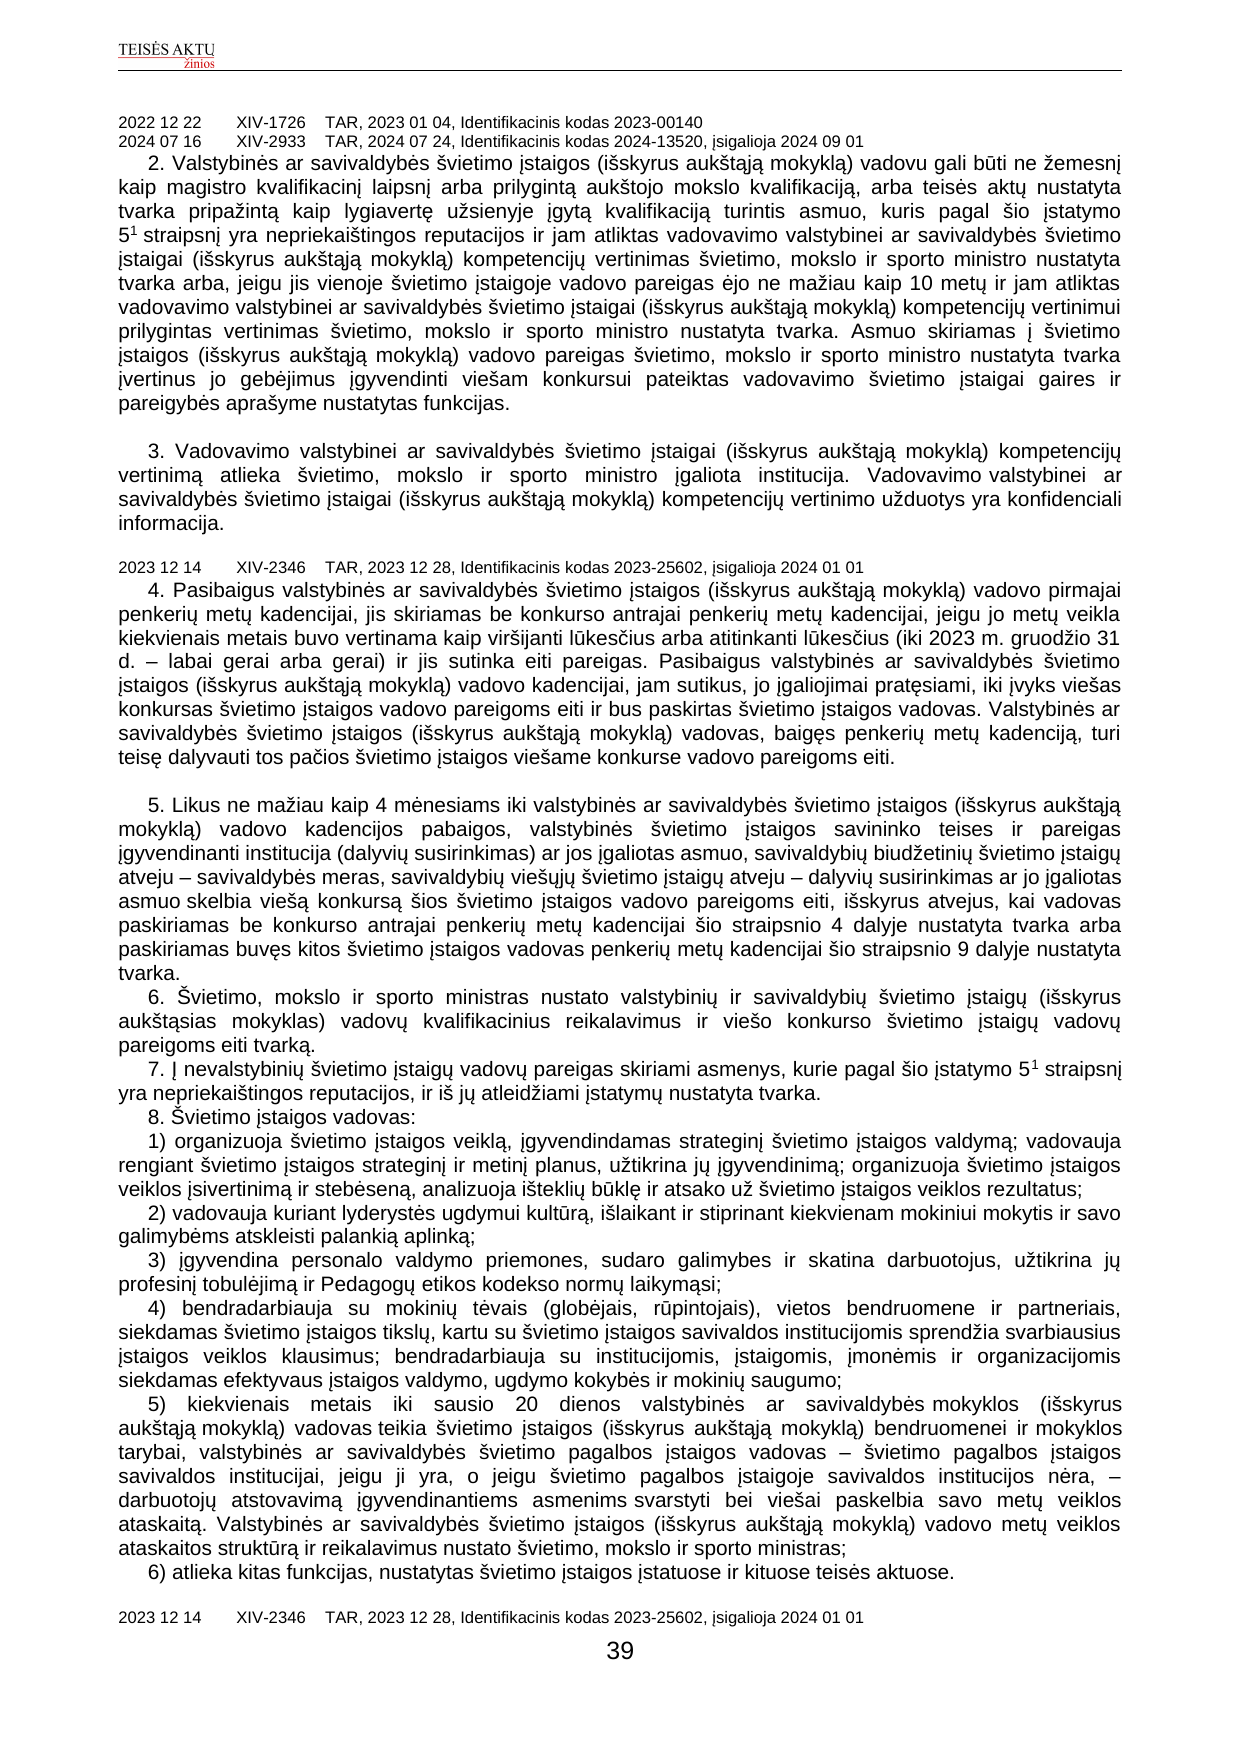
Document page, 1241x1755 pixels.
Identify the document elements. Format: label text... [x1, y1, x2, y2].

text 5. Likus ne mažiau kaip 4 mėnesiams iki valstybinės ar savivaldybės švietimo įstaigos (išskyrus aukštąją mokyklą) vadovo kadencijos pabaigos, valstybinės švietimo įstaigos savininko teises ir pareigas įgyvendinanti institucija (dalyvių susirinkimas) ar jos įgaliotas asmuo, savivaldybių biudžetinių švietimo įstaigų atveju – savivaldybės meras, savivaldybių viešųjų švietimo įstaigų atveju – dalyvių susirinkimas ar jo įgaliotas asmuo skelbia viešą konkursą šios švietimo įstaigos vadovo pareigoms eiti, išskyrus atvejus, kai vadovas paskiriamas be konkurso antrajai penkerių metų kadencijai šio straipsnio 4 dalyje nustatyta tvarka arba paskiriamas buvęs kitos švietimo įstaigos vadovas penkerių metų kadencijai šio straipsnio 9 dalyje nustatyta tvarka. [118, 793, 1122, 985]
text 4) bendradarbiauja su mokinių tėvais (globėjais, rūpintojais), vietos bendruomene ir partneriais, siekdamas švietimo įstaigos tikslų, kartu su švietimo įstaigos savivaldos institucijomis sprendžia svarbiausius įstaigos veiklos klausimus; bendradarbiauja su institucijomis, įstaigomis, įmonėmis ir organizacijomis siekdamas efektyvaus įstaigos valdymo, ugdymo kokybės ir mokinių saugumo; [118, 1296, 1122, 1392]
text 1) organizuoja švietimo įstaigos veiklą, įgyvendindamas strateginį švietimo įstaigos valdymą; vadovauja rengiant švietimo įstaigos strateginį ir metinį planus, užtikrina jų įgyvendinimą; organizuoja švietimo įstaigos veiklos įsivertinimą ir stebėseną, analizuoja išteklių būklę ir atsako už švietimo įstaigos veiklos rezultatus; [118, 1128, 1122, 1200]
text 2022 12 22 XIV-1726 TAR, 2023 01 04, Identifikacinis kodas 2023-00140 [118, 113, 1122, 132]
text 3. Vadovavimo valstybinei ar savivaldybės švietimo įstaigai (išskyrus aukštąją mokyklą) kompetencijų vertinimą atlieka švietimo, mokslo ir sporto ministro įgaliota institucija. Vadovavimo valstybinei ar savivaldybės švietimo įstaigai (išskyrus aukštąją mokyklą) kompetencijų vertinimo užduotys yra konfidenciali informacija. [118, 438, 1122, 534]
text 6. Švietimo, mokslo ir sporto ministras nustato valstybinių ir savivaldybių švietimo įstaigų (išskyrus aukštąsias mokyklas) vadovų kvalifikacinius reikalavimus ir viešo konkurso švietimo įstaigų vadovų pareigoms eiti tvarką. [118, 985, 1122, 1057]
text 6) atlieka kitas funkcijas, nustatytas švietimo įstaigos įstatuose ir kituose teisės aktuose. [118, 1560, 1122, 1584]
text 5) kiekvienais metais iki sausio 20 dienos valstybinės ar savivaldybės mokyklos (išskyrus aukštąją mokyklą) vadovas teikia švietimo įstaigos (išskyrus aukštąją mokyklą) bendruomenei ir mokyklos tarybai, valstybinės ar savivaldybės švietimo pagalbos įstaigos vadovas – švietimo pagalbos įstaigos savivaldos institucijai, jeigu ji yra, o jeigu švietimo pagalbos įstaigoje savivaldos institucijos nėra, – darbuotojų atstovavimą įgyvendinantiems asmenims svarstyti bei viešai paskelbia savo metų veiklos ataskaitą. Valstybinės ar savivaldybės švietimo įstaigos (išskyrus aukštąją mokyklą) vadovo metų veiklos ataskaitos struktūrą ir reikalavimus nustato švietimo, mokslo ir sporto ministras; [118, 1392, 1122, 1560]
text 2023 12 14 XIV-2346 TAR, 2023 12 28, Identifikacinis kodas 2023-25602, įsigalioja 2024 01 01 [118, 558, 1122, 577]
text 2024 07 16 XIV-2933 TAR, 2024 07 24, Identifikacinis kodas 2024-13520, įsigalioja 2024 09 01 [118, 132, 1122, 151]
text 7. Į nevalstybinių švietimo įstaigų vadovų pareigas skiriami asmenys, kurie pagal šio įstatymo 51 straipsnį yra nepriekaištingos reputacijos, ir iš jų atleidžiami įstatymų nustatyta tvarka. [118, 1057, 1122, 1104]
text 8. Švietimo įstaigos vadovas: [118, 1104, 1122, 1128]
text 2. Valstybinės ar savivaldybės švietimo įstaigos (išskyrus aukštąją mokyklą) vadovu gali būti ne žemesnį kaip magistro kvalifikacinį laipsnį arba prilygintą aukštojo mokslo kvalifikaciją, arba teisės aktų nustatyta tvarka pripažintą kaip lygiavertę užsienyje įgytą kvalifikaciją turintis asmuo, kuris pagal šio įstatymo 51 straipsnį yra nepriekaištingos reputacijos ir jam atliktas vadovavimo valstybinei ar savivaldybės švietimo įstaigai (išskyrus aukštąją mokyklą) kompetencijų vertinimas švietimo, mokslo ir sporto ministro nustatyta tvarka arba, jeigu jis vienoje švietimo įstaigoje vadovo pareigas ėjo ne mažiau kaip 10 metų ir jam atliktas vadovavimo valstybinei ar savivaldybės švietimo įstaigai (išskyrus aukštąją mokyklą) kompetencijų vertinimui prilygintas vertinimas švietimo, mokslo ir sporto ministro nustatyta tvarka. Asmuo skiriamas į švietimo įstaigos (išskyrus aukštąją mokyklą) vadovo pareigas švietimo, mokslo ir sporto ministro nustatyta tvarka įvertinus jo gebėjimus įgyvendinti viešam konkursui pateiktas vadovavimo švietimo įstaigai gaires ir pareigybės aprašyme nustatytas funkcijas. [118, 151, 1122, 414]
text 2023 12 14 XIV-2346 TAR, 2023 12 28, Identifikacinis kodas 2023-25602, įsigalioja 2024 01 01 [118, 1608, 1122, 1627]
text 3) įgyvendina personalo valdymo priemones, sudaro galimybes ir skatina darbuotojus, užtikrina jų profesinį tobulėjimą ir Pedagogų etikos kodekso normų laikymąsi; [118, 1248, 1122, 1296]
text 4. Pasibaigus valstybinės ar savivaldybės švietimo įstaigos (išskyrus aukštąją mokyklą) vadovo pirmajai penkerių metų kadencijai, jis skiriamas be konkurso antrajai penkerių metų kadencijai, jeigu jo metų veikla kiekvienais metais buvo vertinama kaip viršijanti lūkesčius arba atitinkanti lūkesčius (iki 2023 m. gruodžio 31 d. – labai gerai arba gerai) ir jis sutinka eiti pareigas. Pasibaigus valstybinės ar savivaldybės švietimo įstaigos (išskyrus aukštąją mokyklą) vadovo kadencijai, jam sutikus, jo įgaliojimai pratęsiami, iki įvyks viešas konkursas švietimo įstaigos vadovo pareigoms eiti ir bus paskirtas švietimo įstaigos vadovas. Valstybinės ar savivaldybės švietimo įstaigos (išskyrus aukštąją mokyklą) vadovas, baigęs penkerių metų kadenciją, turi teisę dalyvauti tos pačios švietimo įstaigos viešame konkurse vadovo pareigoms eiti. [118, 577, 1122, 769]
text 2) vadovauja kuriant lyderystės ugdymui kultūrą, išlaikant ir stiprinant kiekvienam mokiniui mokytis ir savo galimybėms atskleisti palankią aplinką; [118, 1200, 1122, 1248]
